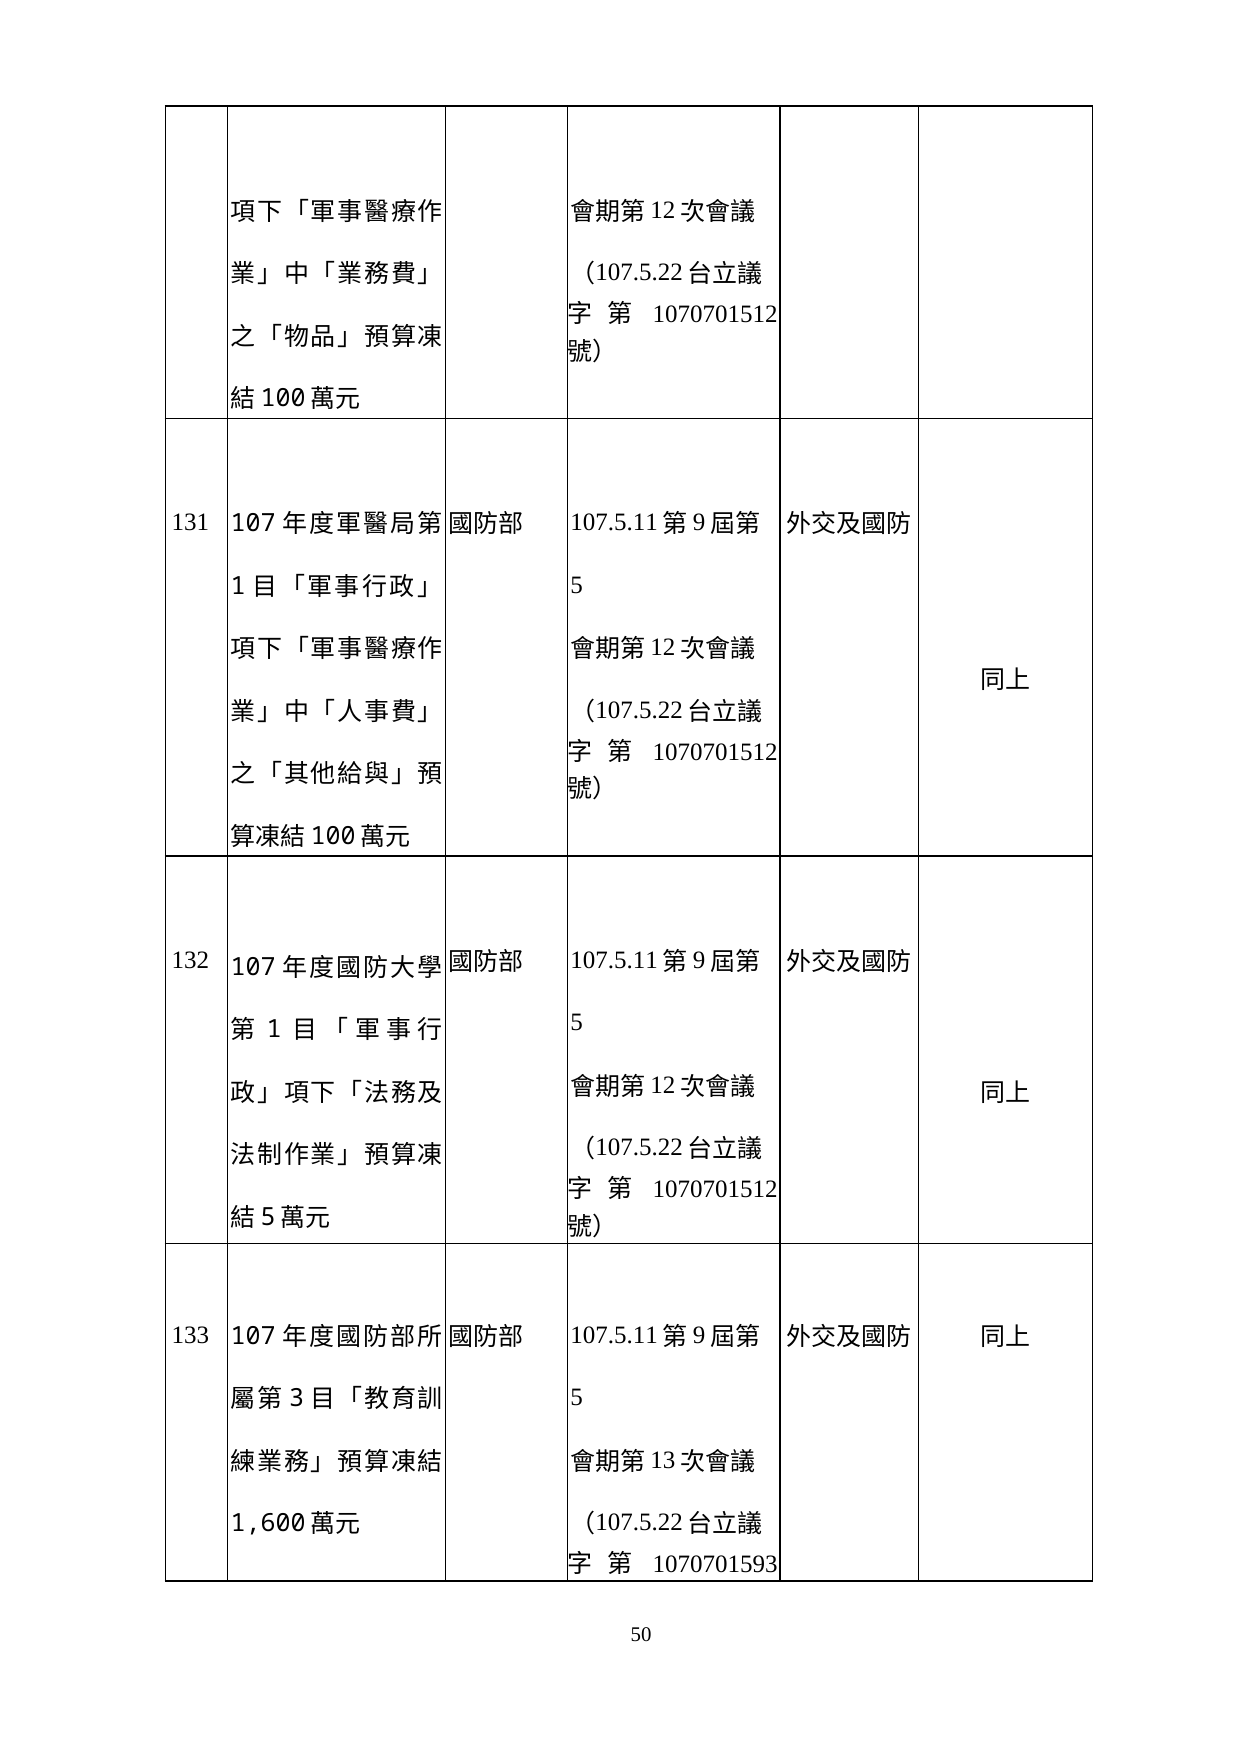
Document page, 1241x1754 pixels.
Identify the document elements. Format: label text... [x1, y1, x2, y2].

table_cell 107年度軍醫局第1目「軍事行政」項下「軍事醫療作業」中「人事費」之「其他給與」預算凍結100萬元 [228, 419, 445, 855]
table_cell 國防部 [446, 1244, 567, 1580]
table_cell [166, 857, 227, 1243]
table_cell [166, 1244, 227, 1580]
table_cell 107年度國防大學第1目「軍事行政」項下「法務及法制作業」預算凍結5萬元 [228, 857, 445, 1243]
table_cell 107.5.11第9屆第5 會期第12次會議（107.5.22台立議 字第1070701512號） [568, 857, 779, 1243]
table_cell 國防部 [446, 419, 567, 855]
table_cell 同上 [919, 857, 1092, 1243]
table_cell 外交及國防 [781, 1244, 918, 1580]
table_cell 國防部 [446, 857, 567, 1243]
table_cell 107.5.11第9屆第5 會期第12次會議（107.5.22台立議 字第1070701512號） [568, 419, 779, 855]
table_cell 會期第12次會議（107.5.22台立議 字第1070701512號） [568, 107, 779, 418]
table_cell 外交及國防 [781, 419, 918, 855]
table_cell 外交及國防 [781, 857, 918, 1243]
table_cell 107年度國防部所屬第3目「教育訓練業務」預算凍結1,600萬元 [228, 1244, 445, 1580]
table_cell 同上 [919, 1244, 1092, 1580]
table_cell 同上 [919, 419, 1092, 855]
table_cell [919, 107, 1092, 418]
table_cell [166, 419, 227, 855]
table_cell 項下「軍事醫療作業」中「業務費」之「物品」預算凍結100萬元 [228, 107, 445, 418]
table_cell [781, 107, 918, 418]
table_cell [446, 107, 567, 418]
table_cell [166, 107, 227, 418]
table_cell 107.5.11第9屆第5 會期第13次會議（107.5.22台立議 字第1070701593 [568, 1244, 779, 1580]
